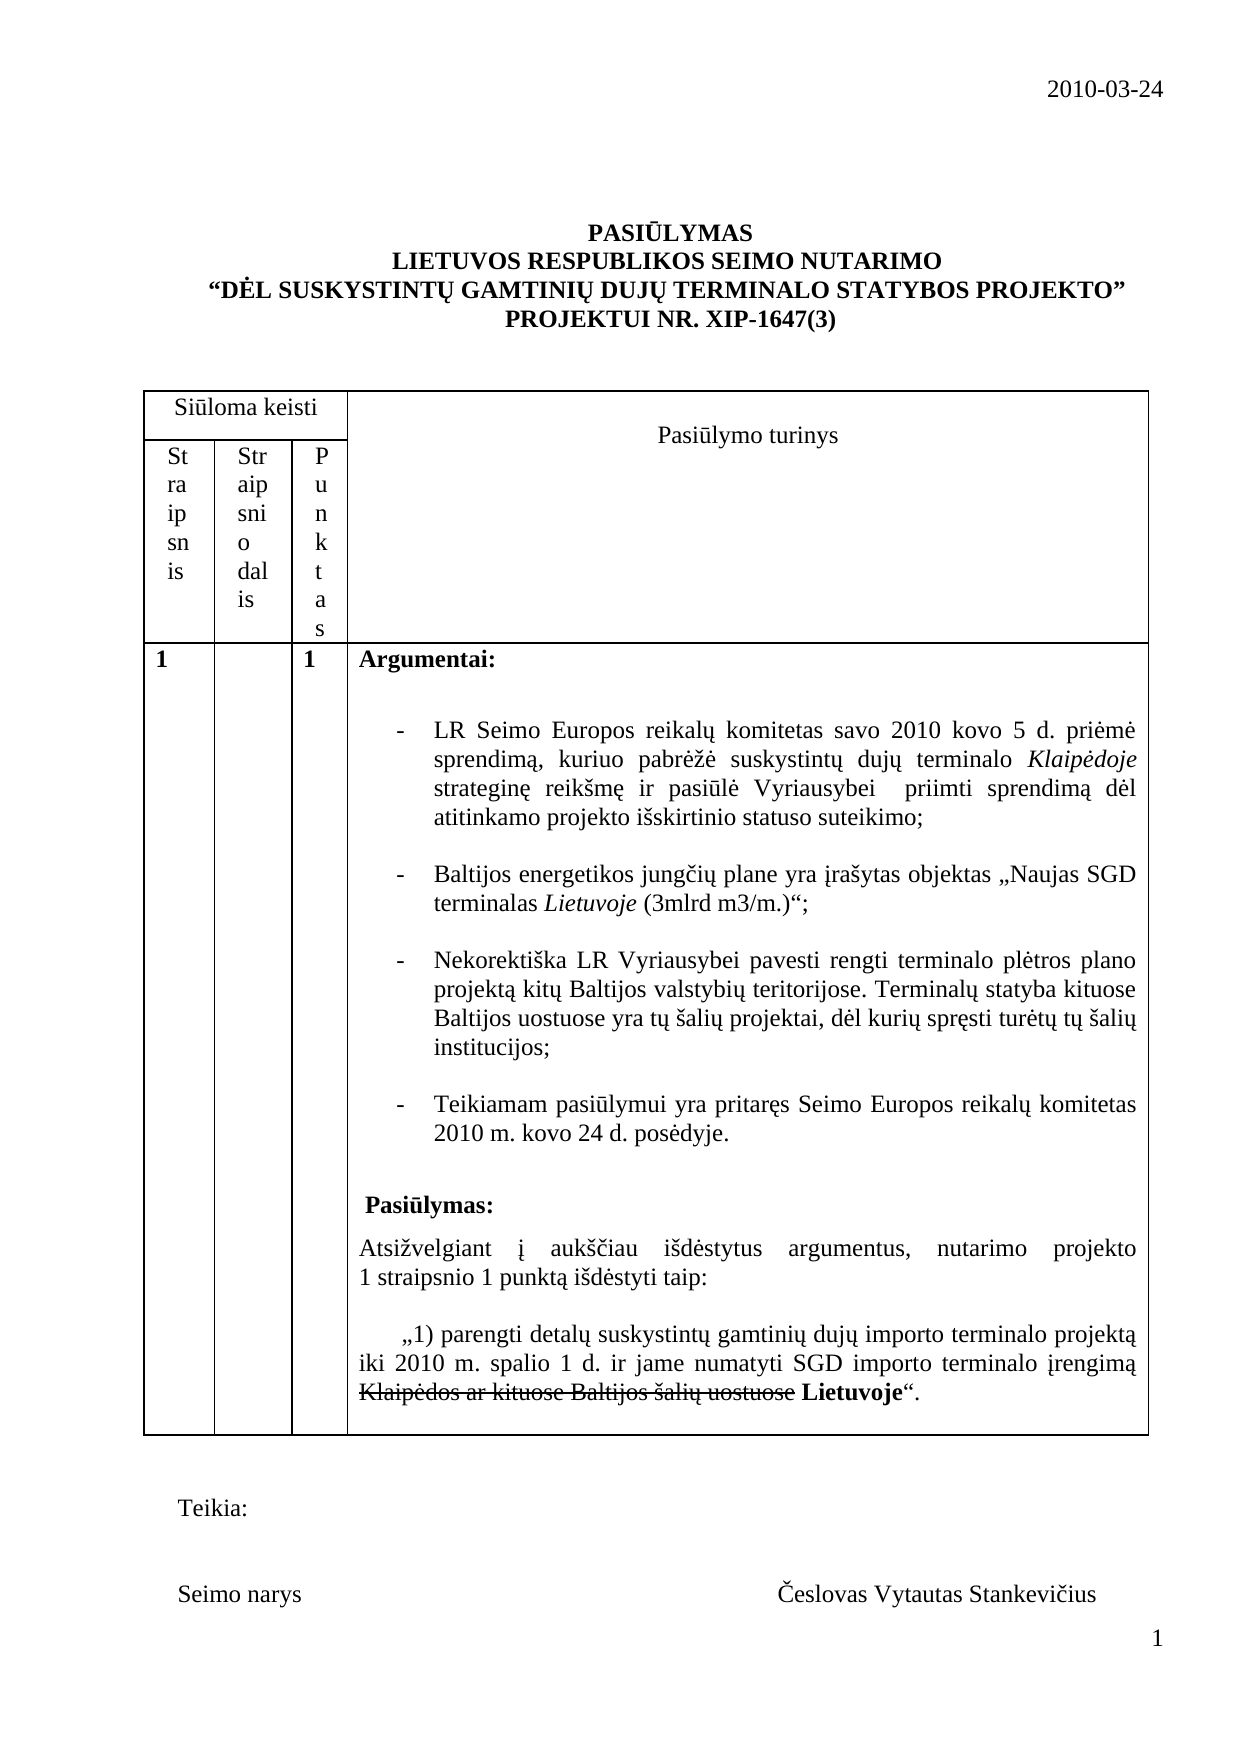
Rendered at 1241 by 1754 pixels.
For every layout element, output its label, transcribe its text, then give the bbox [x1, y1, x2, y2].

text LIETUVOS RESPUBLIKOS SEIMO NUTARIMO [177, 246, 1163, 275]
table_cell Straipsnio dalis [215, 441, 291, 642]
table_cell Punktas [293, 441, 347, 642]
table_cell Straipsnis [145, 441, 214, 642]
text Teikia: [177, 1493, 1163, 1522]
text PROJEKTUI Nr. XIP-1647(3) [177, 304, 1163, 333]
text “DĖL SUSKYSTINTŲ GAMTINIŲ DUJŲ TERMINALO STATYBOS PROJEKTO” [177, 275, 1163, 304]
text Seimo narys Česlovas Vytautas Stankevičius [177, 1579, 1163, 1608]
table_header Pasiūlymo turinys [348, 392, 1148, 642]
table_cell 1 [293, 644, 347, 1434]
text 2010-03-24 [177, 74, 1163, 103]
text PASIŪLYMAS [177, 218, 1163, 246]
table_cell Argumentai: LR Seimo Europos reikalų komitetas savo 2010 kovo 5 d. priėmė sprendimą, kuriuo pabrėžė suskystintų dujų terminalo Klaipėdoje strateginę reikšmę ir pasiūlė Vyriausybei priimti sprendimą dėl atitinkamo projekto išskirtinio statuso suteikimo; Baltijos energetikos jungčių plane yra įrašytas objektas „Naujas SGD terminalas Lietuvoje (3mlrd m3/m.)“; Nekorektiška LR Vyriausybei pavesti rengti terminalo plėtros plano projektą kitų Baltijos valstybių teritorijose. Terminalų statyba kituose Baltijos uostuose yra tų šalių projektai, dėl kurių spręsti turėtų tų šalių institucijos; Teikiamam pasiūlymui yra pritaręs Seimo Europos reikalų komitetas 2010 m. kovo 24 d. posėdyje. Pasiūlymas: Atsižvelgiant į aukščiau išdėstytus argumentus, nutarimo projekto 1 straipsnio 1 punktą išdėstyti taip: „1) parengti detalų suskystintų gamtinių dujų importo terminalo projektą iki 2010 m. spalio 1 d. ir jame numatyti SGD importo terminalo įrengimą Klaipėdos ar kituose Baltijos šalių uostuose Lietuvoje“. [348, 644, 1148, 1434]
table_cell [215, 644, 291, 1434]
table_header Siūloma keisti [145, 392, 347, 439]
table_cell 1 [145, 644, 214, 1434]
